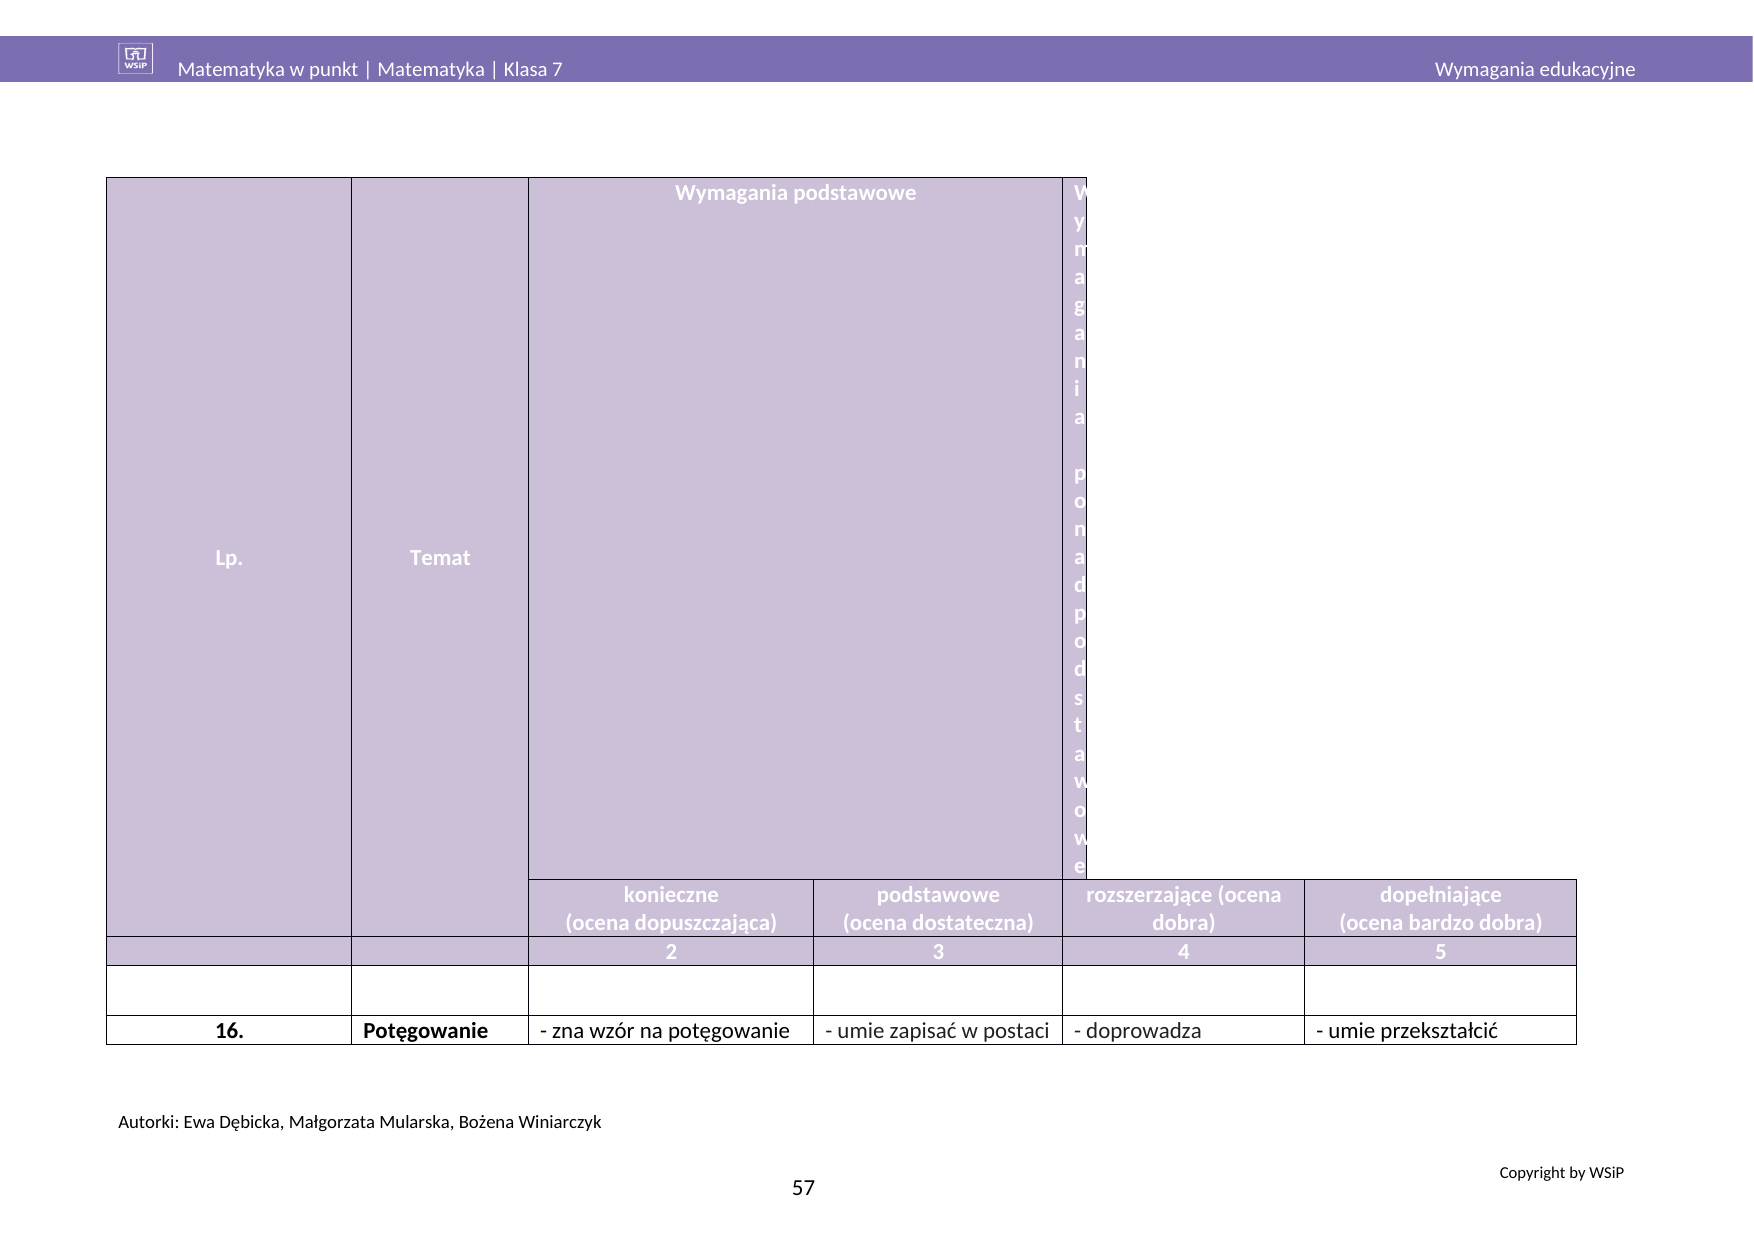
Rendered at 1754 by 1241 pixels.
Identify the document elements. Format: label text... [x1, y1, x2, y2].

table_cell - umie zapisać w postaci [814, 1016, 1062, 1044]
table_cell [1305, 966, 1576, 1015]
table_cell [107, 937, 351, 965]
table_cell 5 [1305, 937, 1576, 965]
table_cell - zna wzór na potęgowanie [529, 1016, 813, 1044]
table_header Lp. [107, 178, 351, 936]
table_cell [352, 966, 528, 1015]
table_cell rozszerzające (ocena dobra) [1063, 880, 1304, 936]
table_cell [352, 937, 528, 965]
table_cell 4 [1063, 937, 1304, 965]
table_cell 3 [814, 937, 1062, 965]
table_cell dopełniające (ocena bardzo dobra) [1305, 880, 1576, 936]
table_cell [1063, 966, 1304, 1015]
table_header Wymagania ponadpodstawowe [1063, 178, 1086, 879]
table_cell - doprowadza [1063, 1016, 1304, 1044]
table_cell Potęgowanie [352, 1016, 528, 1044]
table_cell konieczne (ocena dopuszczająca) [529, 880, 813, 936]
table_cell [814, 966, 1062, 1015]
table_cell podstawowe (ocena dostateczna) [814, 880, 1062, 936]
table_header Temat [352, 178, 528, 936]
table_cell 16. [107, 1016, 351, 1044]
table_cell [107, 966, 351, 1015]
picture [0, 36, 1753, 82]
table_cell 2 [529, 937, 813, 965]
table_header Wymagania podstawowe [529, 178, 1062, 879]
table_cell - umie przekształcić [1305, 1016, 1576, 1044]
table_cell [529, 966, 813, 1015]
